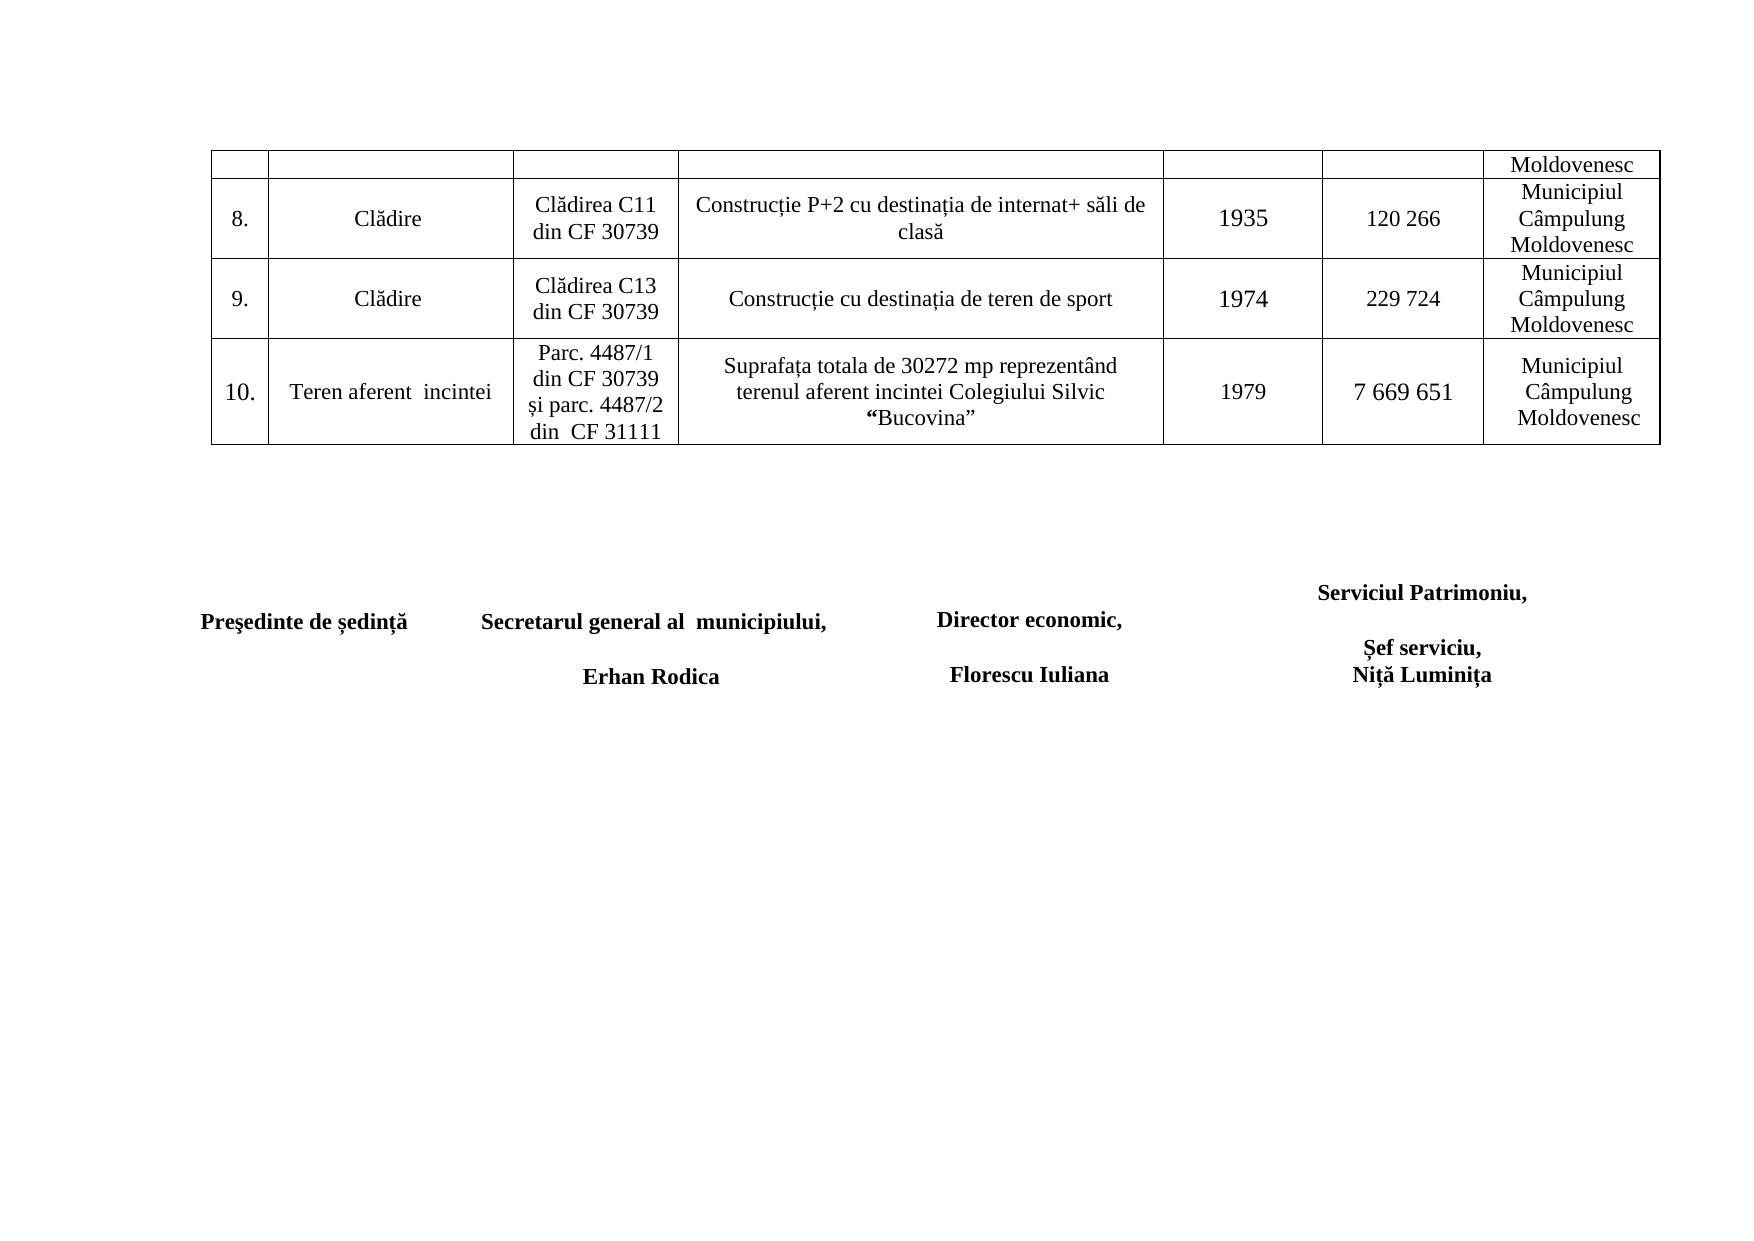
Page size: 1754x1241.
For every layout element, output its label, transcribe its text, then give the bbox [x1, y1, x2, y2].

table_cell Clădirea C11 din CF 30739 [514, 179, 678, 257]
table_cell 9. [212, 259, 268, 338]
table_header Director economic, Florescu Iuliana [844, 551, 1215, 718]
table_cell Clădire [269, 259, 513, 338]
table_cell [1323, 151, 1483, 177]
table_cell [269, 151, 513, 177]
table_cell Clădirea C13 din CF 30739 [514, 259, 678, 338]
table_cell Clădire [269, 179, 513, 257]
table_header Serviciul Patrimoniu, Șef serviciu, Niță Luminița [1215, 551, 1629, 718]
table_cell Moldovenesc [1484, 151, 1659, 177]
table_cell Suprafața totala de 30272 mp reprezentând terenul aferent incintei Colegiului Silvic “Bucovina” [679, 339, 1163, 444]
table_cell 7 669 651 [1323, 339, 1483, 444]
table_cell 8. [212, 179, 268, 257]
table_cell [1164, 151, 1322, 177]
table_cell Parc. 4487/1 din CF 30739 și parc. 4487/2 din CF 31111 [514, 339, 678, 444]
table_cell Teren aferent incintei [269, 339, 513, 444]
table_cell 229 724 [1323, 259, 1483, 338]
table_cell 120 266 [1323, 179, 1483, 257]
table_cell [514, 151, 678, 177]
table_header Secretarul general al municipiului, Erhan Rodica [458, 551, 844, 718]
table_cell Construcție P+2 cu destinația de internat+ săli de clasă [679, 179, 1163, 257]
table_cell 1935 [1164, 179, 1322, 257]
table_cell Municipiul Câmpulung Moldovenesc [1484, 259, 1659, 338]
table_header Preşedinte de ședință [150, 551, 458, 718]
table_cell [212, 151, 268, 177]
table_cell Construcție cu destinația de teren de sport [679, 259, 1163, 338]
table_cell 1974 [1164, 259, 1322, 338]
table_cell 1979 [1164, 339, 1322, 444]
table_cell Municipiul Câmpulung Moldovenesc [1484, 179, 1659, 257]
table_cell Municipiul Câmpulung Moldovenesc [1484, 339, 1659, 444]
table_cell [679, 151, 1163, 177]
table_cell 10. [212, 339, 268, 444]
